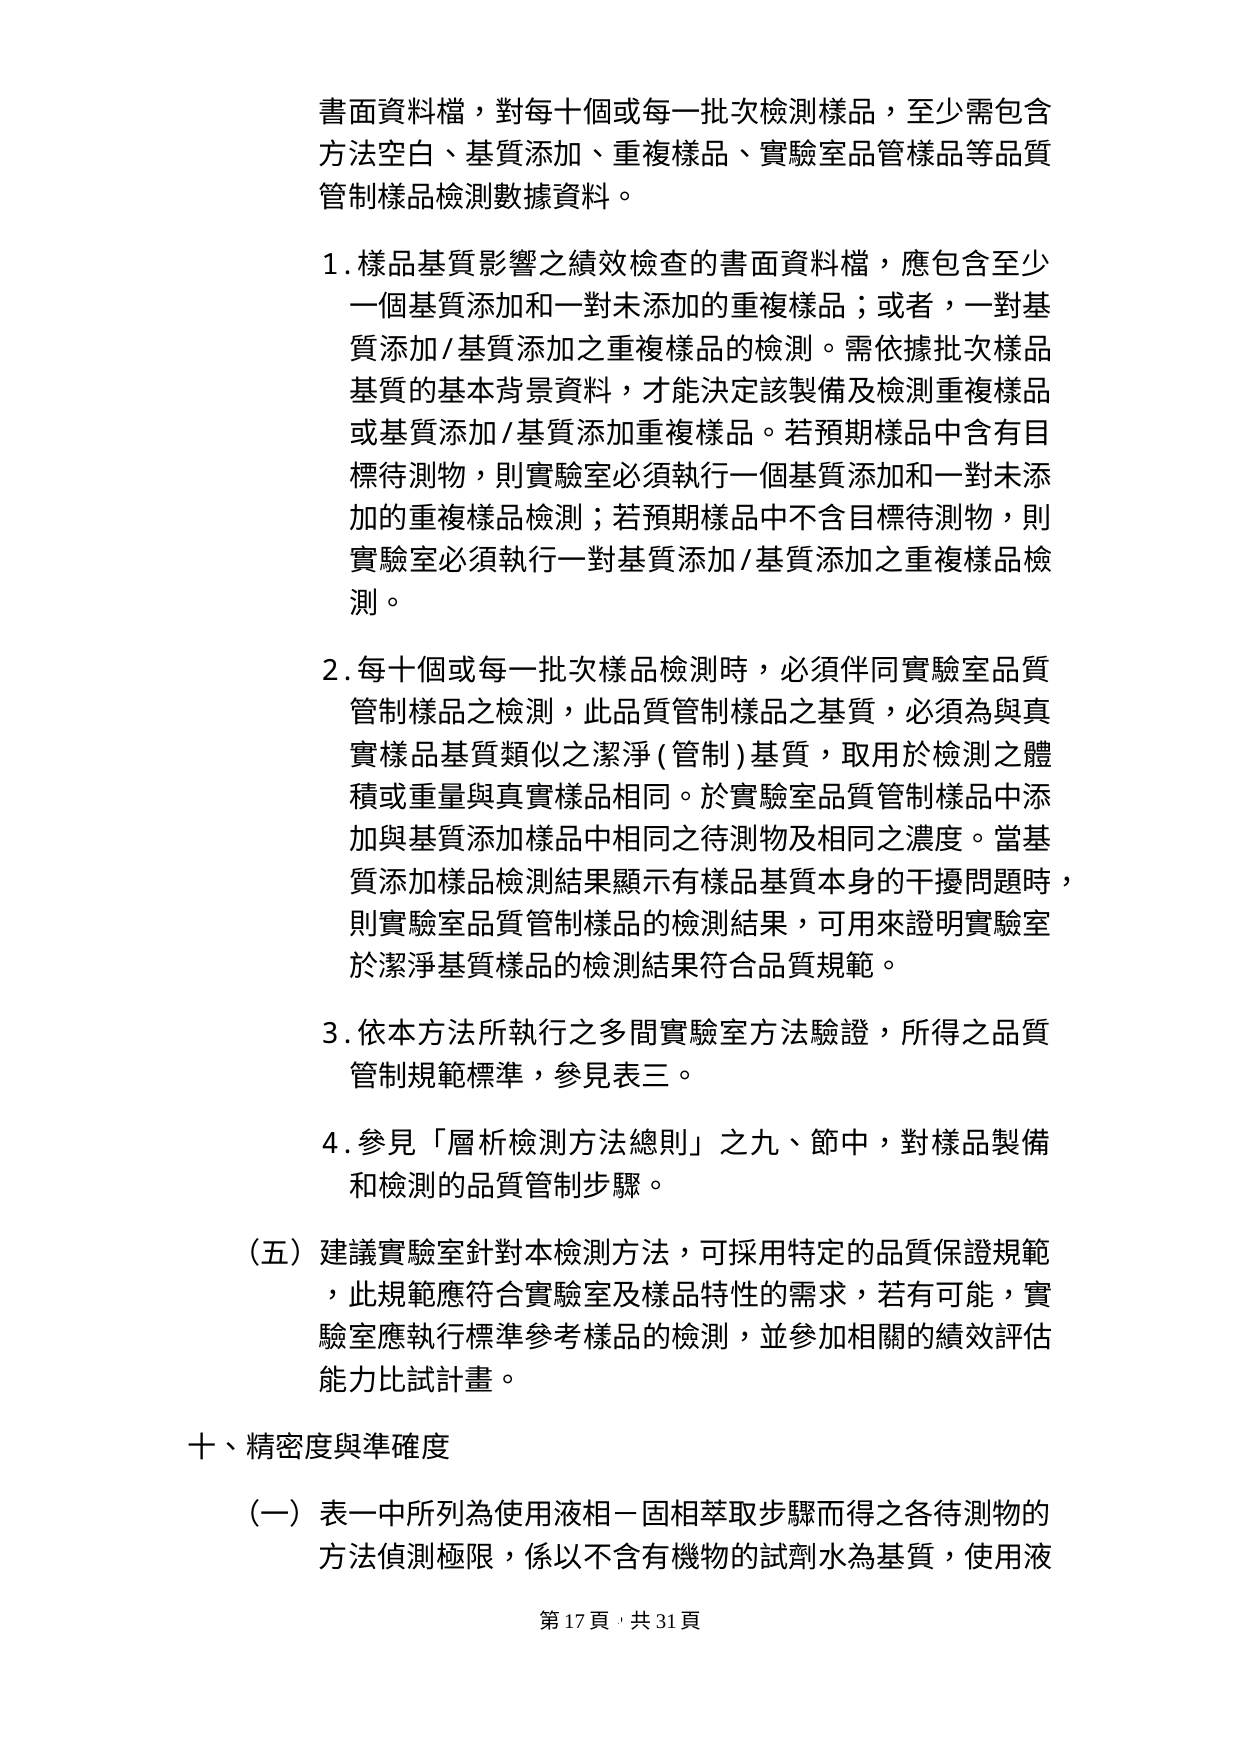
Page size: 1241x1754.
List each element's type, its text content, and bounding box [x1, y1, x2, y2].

text 4.參見「層析檢測方法總則」之九、節中，對樣品製備和檢測的品質管制步驟。 [321, 1120, 1053, 1204]
text 2.每十個或每一批次樣品檢測時，必須伴同實驗室品質管制樣品之檢測，此品質管制樣品之基質，必須為與真實樣品基質類似之潔淨(管制)基質，取用於檢測之體積或重量與真實樣品相同。於實驗室品質管制樣品中添加與基質添加樣品中相同之待測物及相同之濃度。當基質添加樣品檢測結果顯示有樣品基質本身的干擾問題時，則實驗室品質管制樣品的檢測結果，可用來證明實驗室於潔淨基質樣品的檢測結果符合品質規範。 [321, 647, 1053, 985]
text （一）表一中所列為使用液相－固相萃取步驟而得之各待測物的方法偵測極限，係以不含有機物的試劑水為基質，使用液 [231, 1491, 1053, 1576]
text 書面資料檔，對每十個或每一批次檢測樣品，至少需包含方法空白、基質添加、重複樣品、實驗室品管樣品等品質管制樣品檢測數據資料。 [231, 89, 1053, 216]
text 3.依本方法所執行之多間實驗室方法驗證，所得之品質管制規範標準，參見表三。 [321, 1010, 1053, 1095]
text 十、精密度與準確度 [187, 1424, 1053, 1466]
text （五）建議實驗室針對本檢測方法，可採用特定的品質保證規範 ，此規範應符合實驗室及樣品特性的需求，若有可能，實驗室應執行標準參考樣品的檢測，並參加相關的績效評估能力比試計畫。 [231, 1229, 1053, 1399]
text 1.樣品基質影響之績效檢查的書面資料檔，應包含至少一個基質添加和一對未添加的重複樣品；或者，一對基質添加/基質添加之重複樣品的檢測。需依據批次樣品基質的基本背景資料，才能決定該製備及檢測重複樣品或基質添加/基質添加重複樣品。若預期樣品中含有目標待測物，則實驗室必須執行一個基質添加和一對未添加的重複樣品檢測；若預期樣品中不含目標待測物，則實驗室必須執行一對基質添加/基質添加之重複樣品檢測。 [321, 241, 1053, 622]
